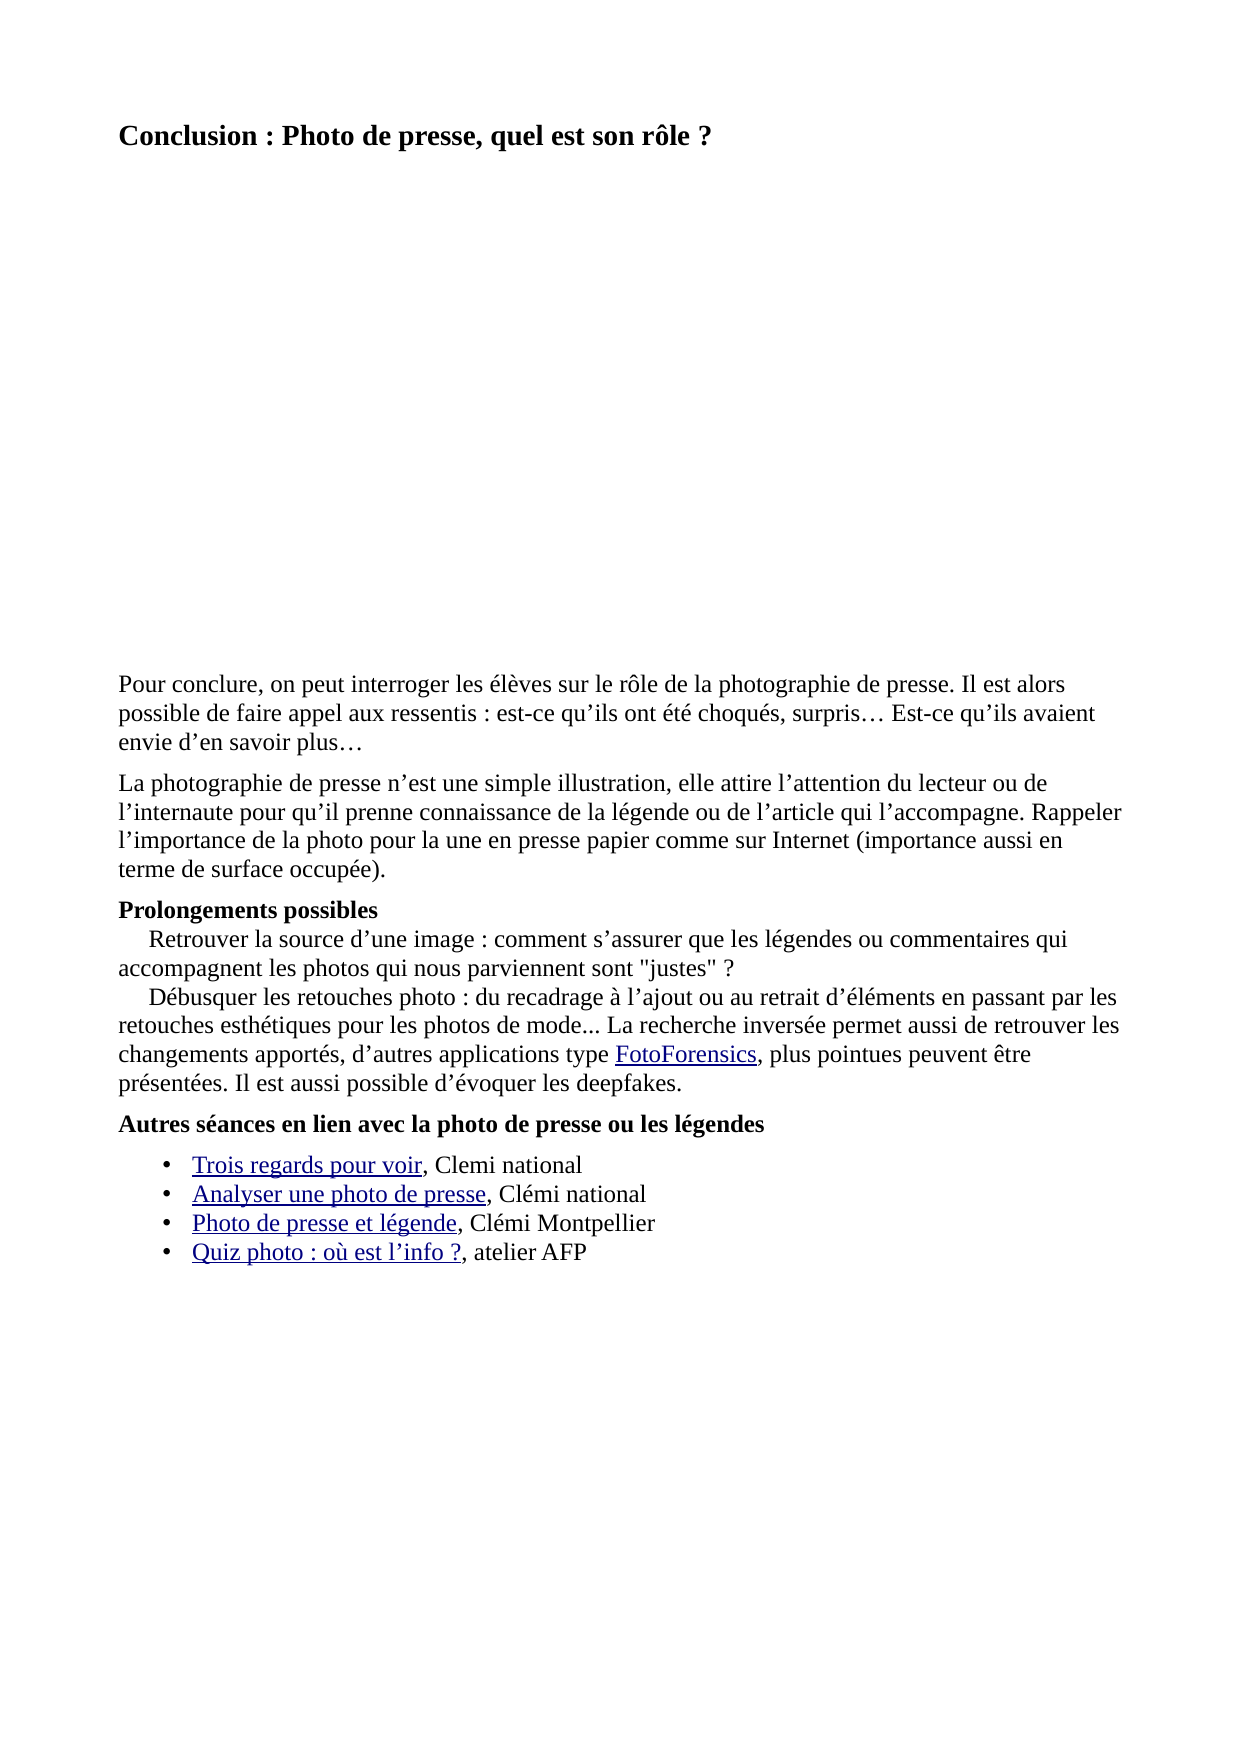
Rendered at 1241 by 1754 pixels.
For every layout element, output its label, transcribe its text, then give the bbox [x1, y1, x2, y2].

subtitle Conclusion : Photo de presse, quel est son rôle ? [118, 118, 1122, 152]
list Analyser une photo de presse, Clémi national [162, 1179, 1122, 1208]
list Photo de presse et légende, Clémi Montpellier [162, 1208, 1122, 1237]
text Pour conclure, on peut interroger les élèves sur le rôle de la photographie de presse. Il est alors possible de faire appel aux ressentis : est-ce qu’ils ont été choqués, surpris… Est-ce qu’ils avaient envie d’en savoir plus… [118, 669, 1122, 755]
text Autres séances en lien avec la photo de presse ou les légendes [118, 1109, 1122, 1138]
list Quiz photo : où est l’info ?, atelier AFP [162, 1237, 1122, 1265]
list Trois regards pour voir, Clemi national [162, 1150, 1122, 1179]
text Prolongements possibles Retrouver la source d’une image : comment s’assurer que les légendes ou commentaires qui accompagnent les photos qui nous parviennent sont "justes" ? Débusquer les retouches photo : du recadrage à l’ajout ou au retrait d’éléments en passant par les retouches esthétiques pour les photos de mode... La recherche inversée permet aussi de retrouver les changements apportés, d’autres applications type FotoForensics, plus pointues peuvent être présentées. Il est aussi possible d’évoquer les deepfakes. [118, 895, 1122, 1097]
text La photographie de presse n’est une simple illustration, elle attire l’attention du lecteur ou de l’internaute pour qu’il prenne connaissance de la légende ou de l’article qui l’accompagne. Rappeler l’importance de la photo pour la une en presse papier comme sur Internet (importance aussi en terme de surface occupée). [118, 768, 1122, 883]
